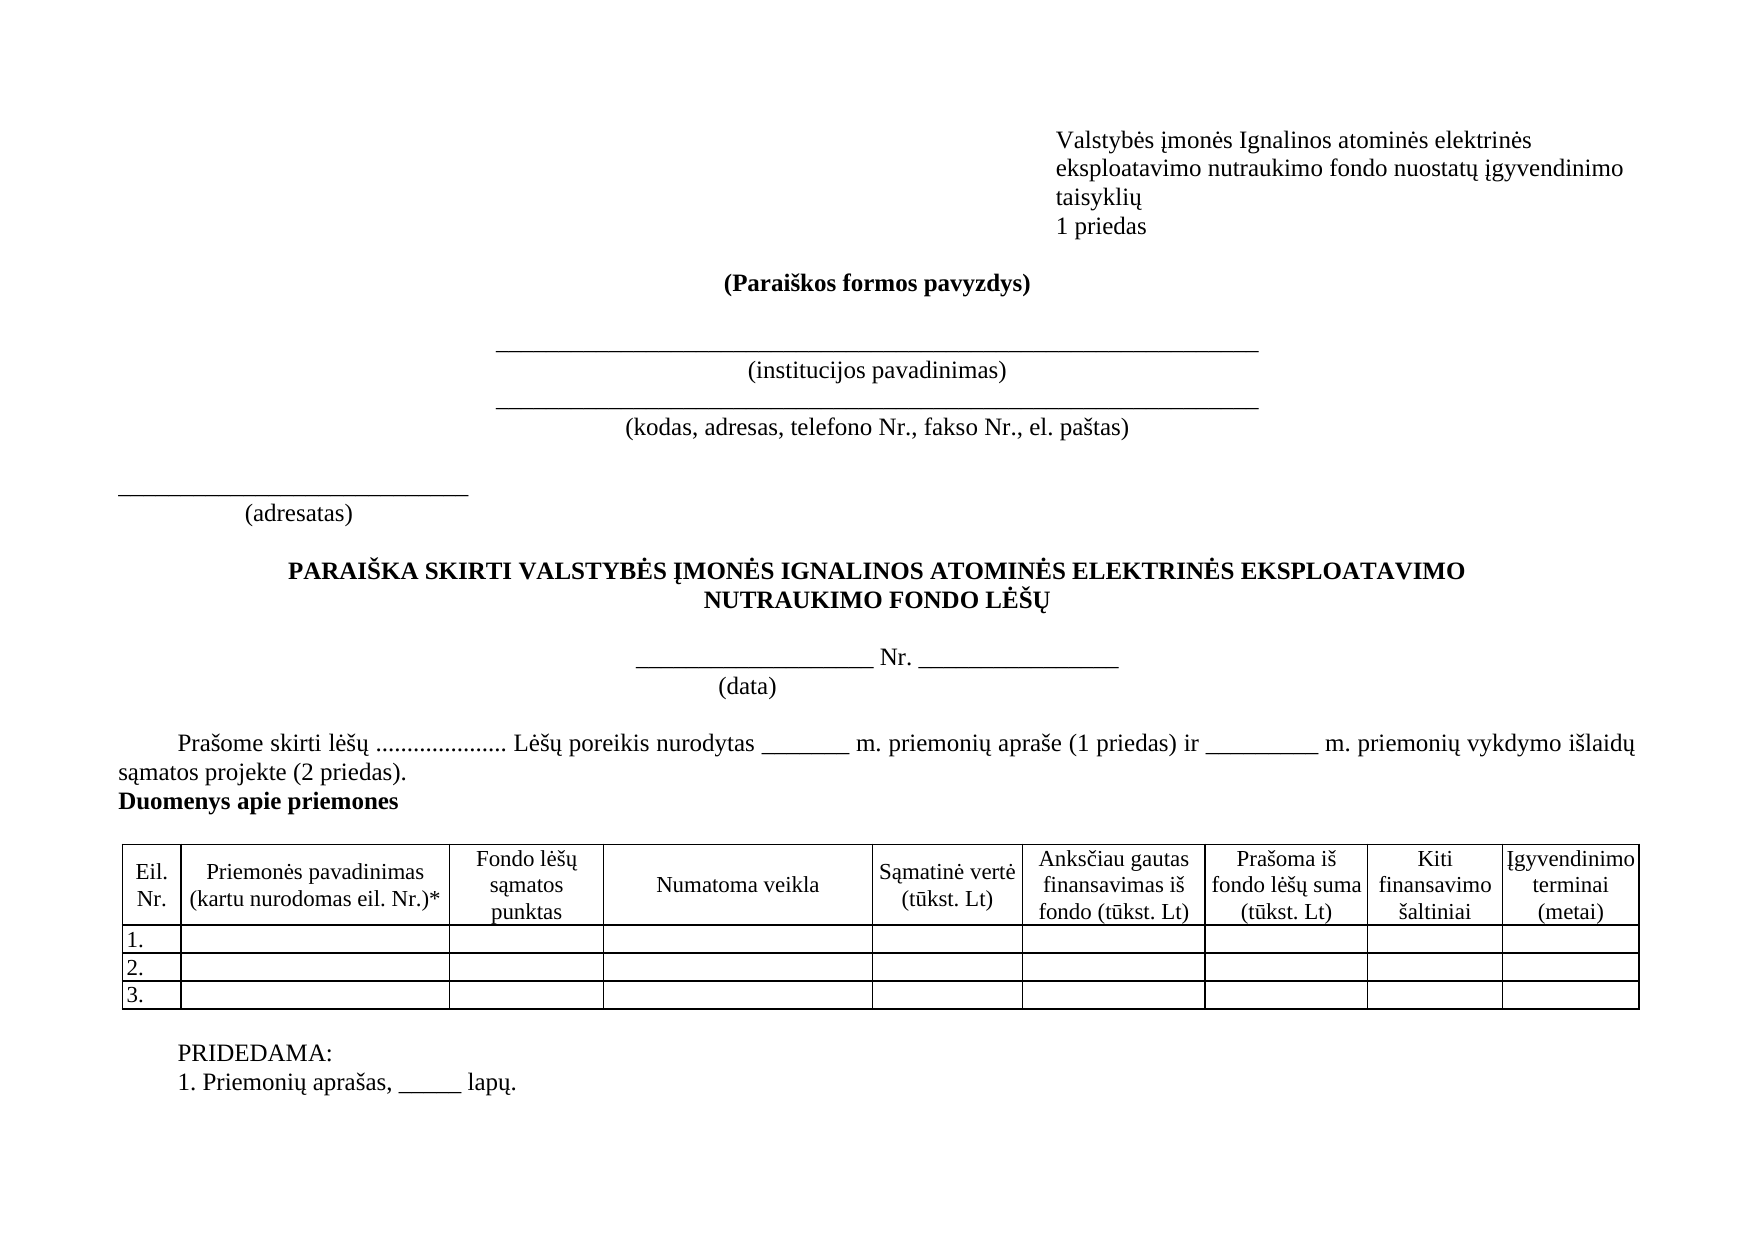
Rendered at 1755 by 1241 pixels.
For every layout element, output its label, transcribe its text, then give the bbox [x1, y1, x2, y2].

table_cell [1023, 954, 1204, 980]
text Duomenys apie priemones [118, 786, 1636, 815]
text 1. Priemonių aprašas, _____ lapų. [118, 1067, 1636, 1096]
text Prašome skirti lėšų ..................... Lėšų poreikis nurodytas _______ m. priemonių apraše (1 priedas) ir _________ m. priemonių vykdymo išlaidų sąmatos projekte (2 priedas). [118, 728, 1636, 786]
table_cell 2. [123, 954, 180, 980]
table_cell 1. [123, 926, 180, 952]
table_cell [1023, 926, 1204, 952]
table_header Įgyvendinimo terminai (metai) [1503, 845, 1638, 924]
text _____________________________________________________________ [118, 326, 1636, 355]
table_header Kiti finansavimo šaltiniai [1368, 845, 1502, 924]
text (Paraiškos formos pavyzdys) [118, 268, 1636, 297]
table_cell [604, 926, 872, 952]
table_header Fondo lėšų sąmatos punktas [450, 845, 603, 924]
table_cell [450, 982, 603, 1008]
table_cell [1503, 926, 1638, 952]
text _____________________________________________________________ [118, 383, 1636, 412]
table_header Priemonės pavadinimas (kartu nurodomas eil. Nr.)* [182, 845, 449, 924]
text Valstybės įmonės Ignalinos atominės elektrinės [1056, 125, 1636, 153]
text 1 priedas [1056, 211, 1636, 240]
text (data) [718, 671, 1636, 700]
text PARAIŠKA SKIRTI VALSTYBĖS ĮMONĖS IGNALINOS ATOMINĖS ELEKTRINĖS EKSPLOATAVIMO [118, 556, 1636, 585]
text (kodas, adresas, telefono Nr., fakso Nr., el. paštas) [118, 412, 1636, 441]
table_cell [1503, 954, 1638, 980]
table_cell [1368, 982, 1502, 1008]
table_cell [450, 954, 603, 980]
table_cell [1206, 982, 1367, 1008]
text ____________________________ [118, 470, 1636, 498]
table_cell [1503, 982, 1638, 1008]
table_header Numatoma veikla [604, 845, 872, 924]
table_cell [1206, 926, 1367, 952]
table_header Sąmatinė vertė (tūkst. Lt) [873, 845, 1022, 924]
table_cell [873, 926, 1022, 952]
text (adresatas) [244, 498, 1636, 527]
table_header Anksčiau gautas finansavimas iš fondo (tūkst. Lt) [1023, 845, 1204, 924]
text NUTRAUKIMO FONDO LĖŠŲ [118, 585, 1636, 613]
table_cell [182, 982, 449, 1008]
table_cell [182, 926, 449, 952]
table_cell [873, 982, 1022, 1008]
table_header Eil. Nr. [123, 845, 180, 924]
table_cell [182, 954, 449, 980]
table_cell [604, 954, 872, 980]
text (institucijos pavadinimas) [118, 355, 1636, 383]
table_cell [1368, 926, 1502, 952]
table_cell [1023, 982, 1204, 1008]
table_cell [1206, 954, 1367, 980]
text ___________________ Nr. ________________ [118, 642, 1636, 671]
table_cell 3. [123, 982, 180, 1008]
table_cell [604, 982, 872, 1008]
table_cell [450, 926, 603, 952]
table_cell [1368, 954, 1502, 980]
table_header Prašoma iš fondo lėšų suma (tūkst. Lt) [1206, 845, 1367, 924]
text eksploatavimo nutraukimo fondo nuostatų įgyvendinimo taisyklių [1056, 153, 1636, 211]
text PRIDEDAMA: [118, 1038, 1636, 1067]
table_cell [873, 954, 1022, 980]
